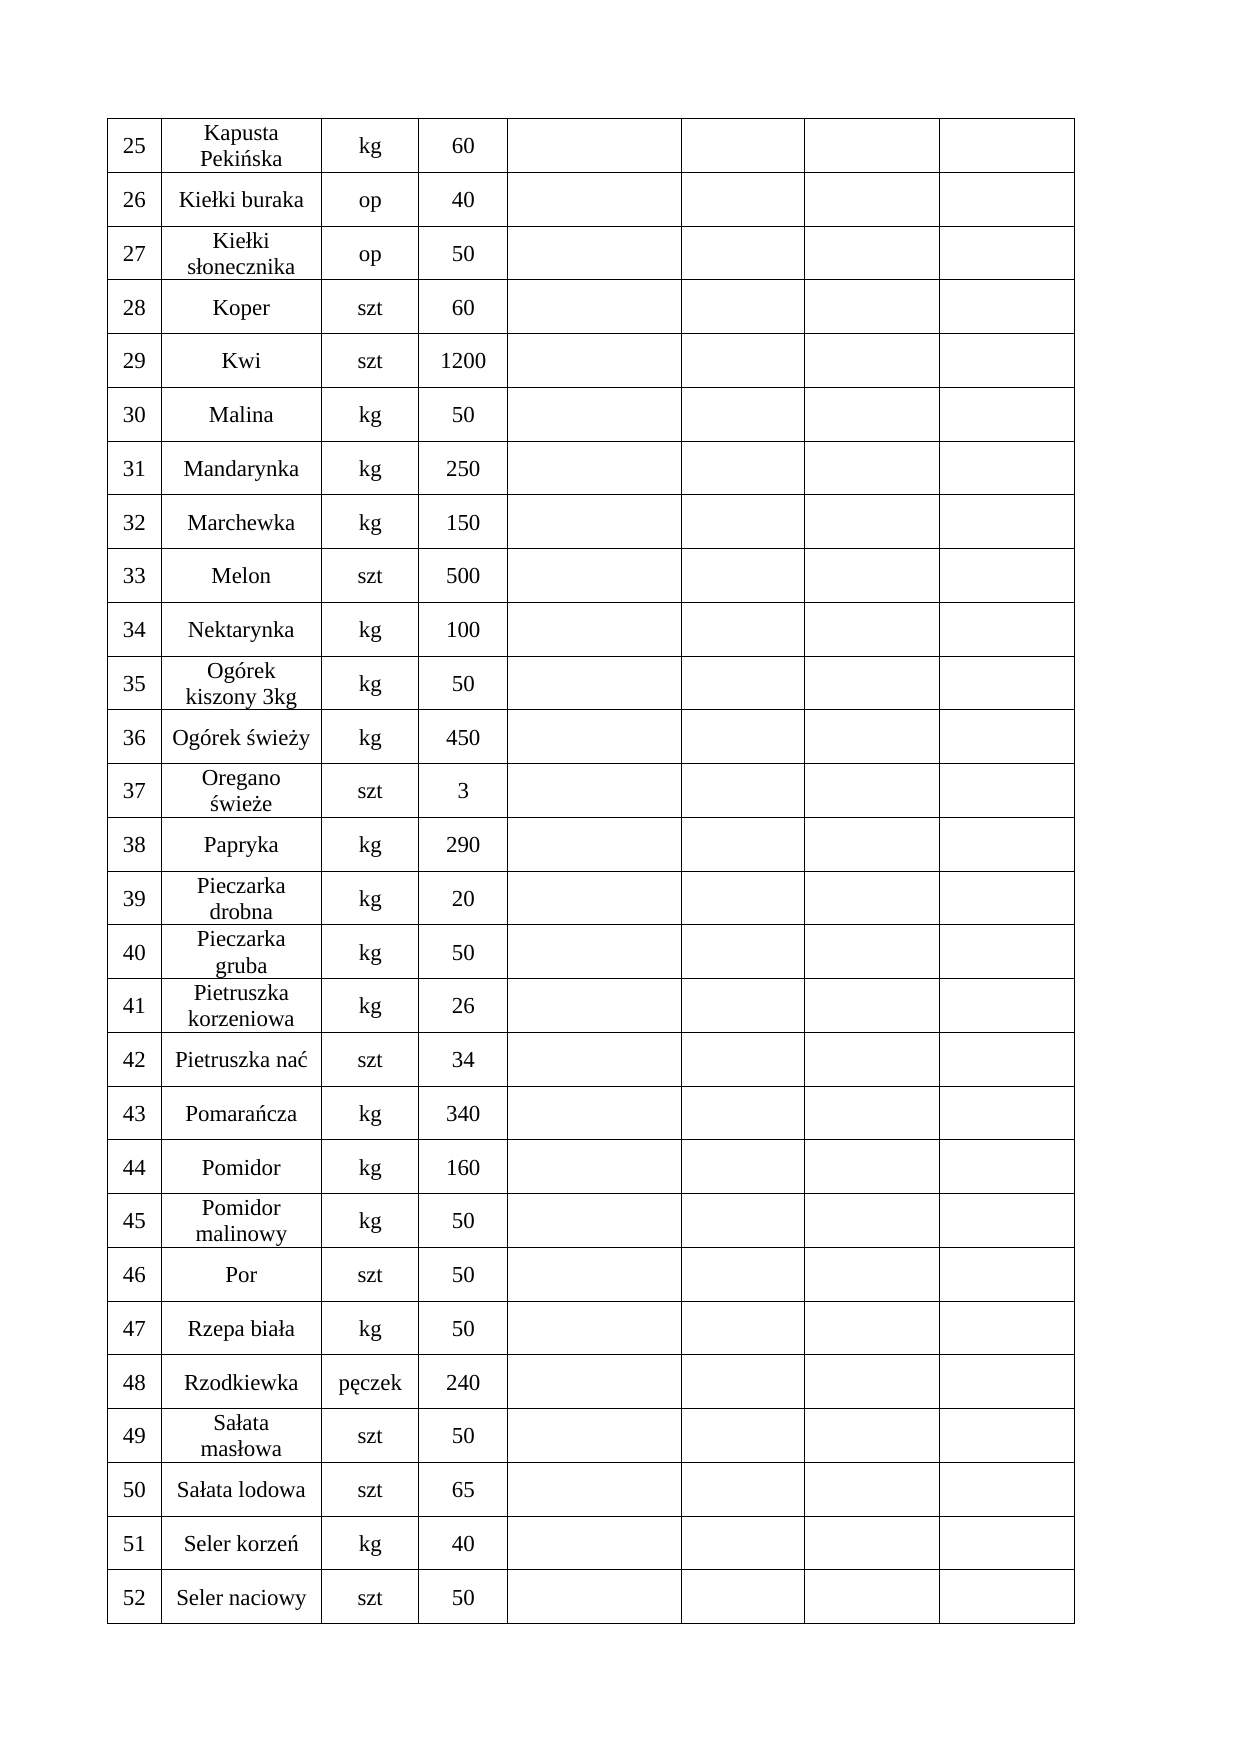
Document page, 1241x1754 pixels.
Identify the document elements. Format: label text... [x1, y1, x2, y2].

table_cell [940, 1302, 1074, 1354]
table_cell Sałata lodowa [162, 1463, 321, 1516]
table_cell 40 [419, 173, 507, 226]
table_cell [508, 872, 681, 924]
table_cell szt [322, 1409, 418, 1462]
table_cell szt [322, 1033, 418, 1086]
table_cell [682, 657, 804, 709]
table_cell [508, 280, 681, 333]
table_cell [508, 657, 681, 709]
table_cell Oregano świeże [162, 764, 321, 817]
table_cell szt [322, 1570, 418, 1623]
table_cell 50 [419, 388, 507, 441]
table_cell Melon [162, 549, 321, 602]
table_cell [508, 227, 681, 279]
table_cell 50 [419, 657, 507, 709]
table_cell 50 [419, 227, 507, 279]
table_cell Ogórek świeży [162, 710, 321, 763]
table_cell szt [322, 334, 418, 387]
table_cell [940, 872, 1074, 924]
table_cell [805, 1409, 939, 1462]
table_cell kg [322, 710, 418, 763]
table_cell [508, 1248, 681, 1301]
table_cell [508, 1302, 681, 1354]
table_cell [940, 1517, 1074, 1569]
table_cell [940, 173, 1074, 226]
table_cell 37 [108, 764, 161, 817]
table_cell [508, 1409, 681, 1462]
table_cell 50 [419, 1409, 507, 1462]
table_cell [682, 227, 804, 279]
table_cell [508, 1033, 681, 1086]
table_cell [682, 280, 804, 333]
table_cell 65 [419, 1463, 507, 1516]
table_cell Sałata masłowa [162, 1409, 321, 1462]
table_cell [682, 495, 804, 548]
table_cell Seler naciowy [162, 1570, 321, 1623]
table_cell [508, 1087, 681, 1139]
table_cell 3 [419, 764, 507, 817]
table_cell [940, 1248, 1074, 1301]
table_cell [682, 1140, 804, 1193]
table_cell 500 [419, 549, 507, 602]
table_cell [805, 603, 939, 656]
table_cell Pietruszka korzeniowa [162, 979, 321, 1032]
table_cell [940, 1355, 1074, 1408]
table_cell [682, 1302, 804, 1354]
table_cell 240 [419, 1355, 507, 1408]
table_cell 35 [108, 657, 161, 709]
table_cell 45 [108, 1194, 161, 1247]
table_cell Pietruszka nać [162, 1033, 321, 1086]
table_cell [805, 1355, 939, 1408]
table_cell 26 [419, 979, 507, 1032]
table_cell 60 [419, 119, 507, 172]
table_cell Pomidor malinowy [162, 1194, 321, 1247]
table_cell [805, 1087, 939, 1139]
table_cell 29 [108, 334, 161, 387]
table_cell Pomarańcza [162, 1087, 321, 1139]
table_cell 39 [108, 872, 161, 924]
table_cell 50 [419, 1248, 507, 1301]
table_cell [682, 1087, 804, 1139]
table_cell 43 [108, 1087, 161, 1139]
table_cell [940, 227, 1074, 279]
table_cell szt [322, 280, 418, 333]
table_cell [682, 442, 804, 494]
table_cell [682, 1463, 804, 1516]
table_cell Malina [162, 388, 321, 441]
table_cell szt [322, 549, 418, 602]
table_cell Kiełki słonecznika [162, 227, 321, 279]
table_cell 50 [419, 1194, 507, 1247]
table_cell [508, 1570, 681, 1623]
table_cell Koper [162, 280, 321, 333]
table_cell 50 [419, 1570, 507, 1623]
table_cell 290 [419, 818, 507, 871]
table_cell kg [322, 657, 418, 709]
table_cell [508, 388, 681, 441]
table_cell 60 [419, 280, 507, 333]
table_cell [940, 657, 1074, 709]
table_cell szt [322, 1463, 418, 1516]
table_cell Kwi [162, 334, 321, 387]
table_cell [940, 603, 1074, 656]
table_cell [940, 495, 1074, 548]
table_cell pęczek [322, 1355, 418, 1408]
table_cell [508, 925, 681, 978]
table_cell 28 [108, 280, 161, 333]
table_cell 100 [419, 603, 507, 656]
table_cell 52 [108, 1570, 161, 1623]
table_cell 150 [419, 495, 507, 548]
table_cell Papryka [162, 818, 321, 871]
table_cell kg [322, 1087, 418, 1139]
table_cell [805, 710, 939, 763]
table_cell [805, 119, 939, 172]
table_cell [805, 495, 939, 548]
table_cell [805, 1302, 939, 1354]
table_cell 50 [419, 1302, 507, 1354]
table_cell 40 [419, 1517, 507, 1569]
table_cell Kapusta Pekińska [162, 119, 321, 172]
table_cell [682, 925, 804, 978]
table_cell [508, 119, 681, 172]
table_cell 30 [108, 388, 161, 441]
table_cell 44 [108, 1140, 161, 1193]
table_cell 25 [108, 119, 161, 172]
table_cell [508, 1140, 681, 1193]
table_cell [940, 710, 1074, 763]
table_cell szt [322, 1248, 418, 1301]
table_cell [682, 872, 804, 924]
table_cell [508, 495, 681, 548]
table_cell [805, 1517, 939, 1569]
table_cell [508, 549, 681, 602]
table_cell [508, 173, 681, 226]
table_cell 38 [108, 818, 161, 871]
table_cell 450 [419, 710, 507, 763]
table_cell [805, 979, 939, 1032]
table_cell 160 [419, 1140, 507, 1193]
table_cell [508, 818, 681, 871]
table_cell [682, 388, 804, 441]
table_cell [682, 334, 804, 387]
table_cell Pieczarka gruba [162, 925, 321, 978]
table_cell [805, 549, 939, 602]
table_cell [940, 1194, 1074, 1247]
table_cell 50 [108, 1463, 161, 1516]
table_cell 34 [108, 603, 161, 656]
table_cell [682, 1194, 804, 1247]
table_cell Rzodkiewka [162, 1355, 321, 1408]
table_cell [682, 1355, 804, 1408]
table_cell 32 [108, 495, 161, 548]
table_cell 340 [419, 1087, 507, 1139]
table_cell op [322, 227, 418, 279]
table_cell [805, 764, 939, 817]
table_cell [508, 1194, 681, 1247]
table_cell [940, 1463, 1074, 1516]
table_cell 250 [419, 442, 507, 494]
table_cell Por [162, 1248, 321, 1301]
table_cell [940, 818, 1074, 871]
table_cell 48 [108, 1355, 161, 1408]
table_cell 1200 [419, 334, 507, 387]
table_cell 40 [108, 925, 161, 978]
table_cell [805, 1248, 939, 1301]
table_cell Pomidor [162, 1140, 321, 1193]
table_cell kg [322, 818, 418, 871]
table_cell [805, 872, 939, 924]
table_cell [508, 603, 681, 656]
table_cell [805, 442, 939, 494]
table_cell 27 [108, 227, 161, 279]
table_cell [940, 334, 1074, 387]
table_cell Seler korzeń [162, 1517, 321, 1569]
table_cell 20 [419, 872, 507, 924]
table_cell [682, 1570, 804, 1623]
table_cell kg [322, 119, 418, 172]
table_cell [940, 925, 1074, 978]
table_cell 50 [419, 925, 507, 978]
table_cell [805, 280, 939, 333]
table_cell [805, 818, 939, 871]
table_cell [805, 334, 939, 387]
table_cell op [322, 173, 418, 226]
table_cell [682, 549, 804, 602]
table_cell [508, 1355, 681, 1408]
table_cell szt [322, 764, 418, 817]
table_cell 49 [108, 1409, 161, 1462]
table_cell [940, 442, 1074, 494]
table_cell [805, 1140, 939, 1193]
table_cell [940, 1409, 1074, 1462]
table_cell [508, 1517, 681, 1569]
table_cell 33 [108, 549, 161, 602]
table_cell [805, 1033, 939, 1086]
table_cell 36 [108, 710, 161, 763]
table_cell Nektarynka [162, 603, 321, 656]
table_cell [805, 657, 939, 709]
table_cell [940, 280, 1074, 333]
table_cell [805, 388, 939, 441]
table_cell 26 [108, 173, 161, 226]
table_cell 42 [108, 1033, 161, 1086]
table_cell 34 [419, 1033, 507, 1086]
table_cell [682, 1248, 804, 1301]
table_cell [940, 1140, 1074, 1193]
table_cell [682, 173, 804, 226]
table_cell [682, 1033, 804, 1086]
table_cell Marchewka [162, 495, 321, 548]
table_cell Rzepa biała [162, 1302, 321, 1354]
table_cell [805, 1194, 939, 1247]
table_cell [508, 442, 681, 494]
table_cell [682, 764, 804, 817]
table_cell [940, 388, 1074, 441]
table_cell kg [322, 495, 418, 548]
table_cell kg [322, 979, 418, 1032]
table_cell [508, 979, 681, 1032]
table_cell kg [322, 872, 418, 924]
table_cell [682, 1517, 804, 1569]
table_cell kg [322, 1517, 418, 1569]
table_cell 47 [108, 1302, 161, 1354]
table_cell 51 [108, 1517, 161, 1569]
table_cell [805, 1463, 939, 1516]
table_cell [805, 925, 939, 978]
table_cell [682, 979, 804, 1032]
table_cell [682, 818, 804, 871]
table_cell [682, 710, 804, 763]
table_cell [940, 119, 1074, 172]
table_cell [682, 603, 804, 656]
table_cell [805, 227, 939, 279]
table_cell [805, 173, 939, 226]
table_cell 31 [108, 442, 161, 494]
table_cell kg [322, 603, 418, 656]
table_cell [940, 1087, 1074, 1139]
table_cell Mandarynka [162, 442, 321, 494]
table_cell [682, 1409, 804, 1462]
table_cell kg [322, 388, 418, 441]
table_cell [508, 710, 681, 763]
table_cell [508, 764, 681, 817]
table_cell kg [322, 925, 418, 978]
table_cell [940, 1033, 1074, 1086]
table_cell [940, 979, 1074, 1032]
table_cell 46 [108, 1248, 161, 1301]
table_cell [940, 1570, 1074, 1623]
table_cell Pieczarka drobna [162, 872, 321, 924]
table_cell Ogórek kiszony 3kg [162, 657, 321, 709]
table_cell kg [322, 1194, 418, 1247]
table_cell [940, 549, 1074, 602]
table_cell 41 [108, 979, 161, 1032]
table_cell [805, 1570, 939, 1623]
table_cell [682, 119, 804, 172]
table_cell [940, 764, 1074, 817]
table_cell Kiełki buraka [162, 173, 321, 226]
table_cell kg [322, 1140, 418, 1193]
table_cell [508, 1463, 681, 1516]
table_cell kg [322, 1302, 418, 1354]
table_cell kg [322, 442, 418, 494]
table_cell [508, 334, 681, 387]
